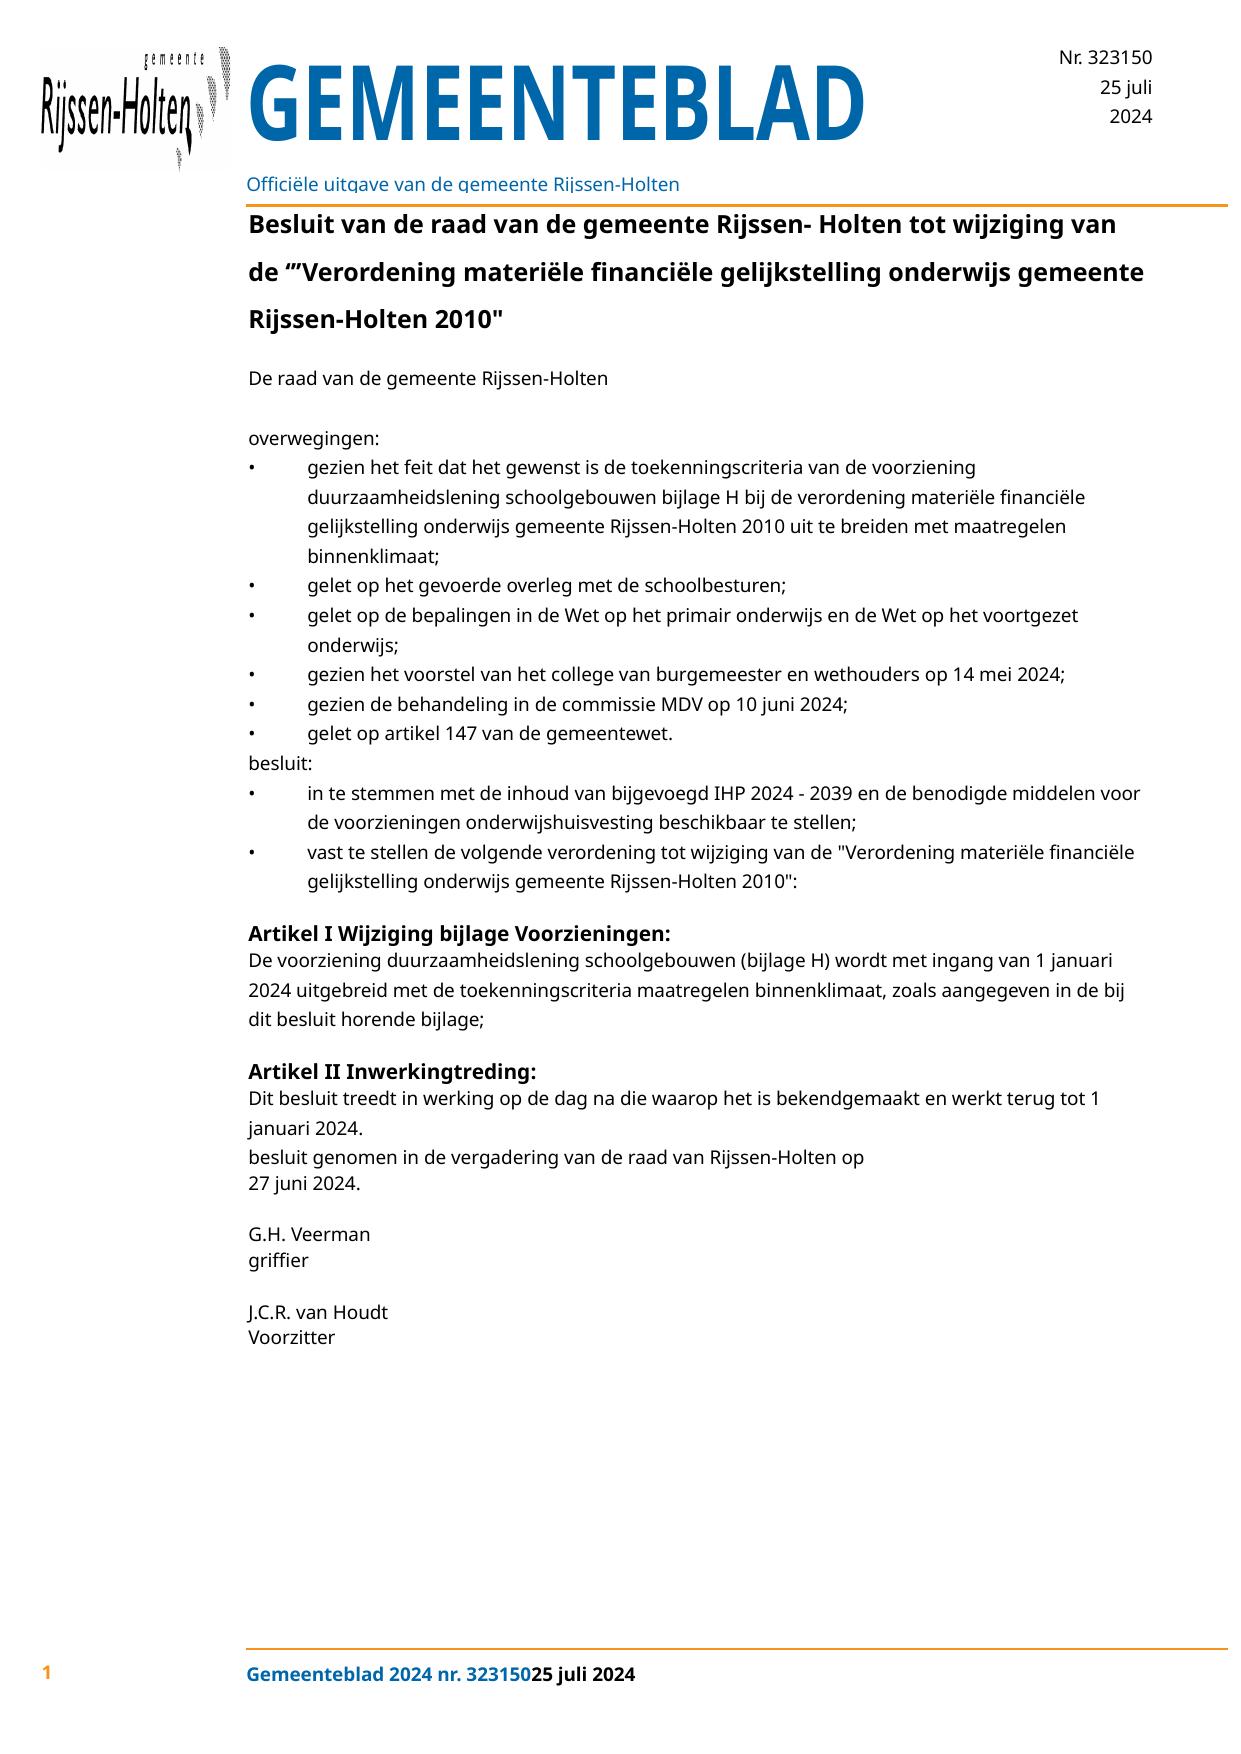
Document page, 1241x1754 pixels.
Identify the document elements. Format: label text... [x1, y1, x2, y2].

list in te stemmen met de inhoud van bijgevoegd IHP 2024 - 2039 en de benodigde middelen voor de voorzieningen onderwijshuisvesting beschikbaar te stellen; [248, 780, 1152, 835]
text J.C.R. van Houdt [248, 1299, 1152, 1324]
text 27 juni 2024. [248, 1170, 1152, 1196]
list gezien het feit dat het gewenst is de toekenningscriteria van de voorziening duurzaamheidslening schoolgebouwen bijlage H bij de verordening materiële financiële gelijkstelling onderwijs gemeente Rijssen-Holten 2010 uit te breiden met maatregelen binnenklimaat; [248, 454, 1152, 569]
list gelet op de bepalingen in de Wet op het primair onderwijs en de Wet op het voortgezet onderwijs; [248, 602, 1152, 657]
text besluit: [248, 750, 1152, 776]
text besluit genomen in de vergadering van de raad van Rijssen-Holten op [248, 1144, 1152, 1170]
text Dit besluit treedt in werking op de dag na die waarop het is bekendgemaakt en werkt terug tot 1 januari 2024. [248, 1085, 1152, 1141]
text Artikel I Wijziging bijlage Voorzieningen: [248, 919, 1152, 947]
list vast te stellen de volgende verordening tot wijziging van de "Verordening materiële financiële gelijkstelling onderwijs gemeente Rijssen-Holten 2010": [248, 839, 1152, 894]
list gelet op het gevoerde overleg met de schoolbesturen; [248, 573, 1152, 598]
list gezien het voorstel van het college van burgemeester en wethouders op 14 mei 2024; [248, 661, 1152, 687]
text overwegingen: [248, 425, 1152, 450]
text Besluit van de raad van de gemeente Rijssen- Holten tot wijziging van de ‘’’Verordening materiële financiële gelijkstelling onderwijs gemeente Rijssen-Holten 2010" [248, 207, 1152, 336]
list gezien de behandeling in de commissie MDV op 10 juni 2024; [248, 691, 1152, 717]
picture [41, 47, 231, 172]
text griffier [248, 1247, 1152, 1273]
list gelet op artikel 147 van de gemeentewet. [248, 721, 1152, 746]
text De raad van de gemeente Rijssen-Holten [248, 366, 1152, 391]
text Voorzitter [248, 1324, 1152, 1350]
text De voorziening duurzaamheidslening schoolgebouwen (bijlage H) wordt met ingang van 1 januari 2024 uitgebreid met de toekenningscriteria maatregelen binnenklimaat, zoals aangegeven in de bij dit besluit horende bijlage; [248, 947, 1152, 1032]
text Artikel II Inwerkingtreding: [248, 1057, 1152, 1085]
text G.H. Veerman [248, 1222, 1152, 1247]
